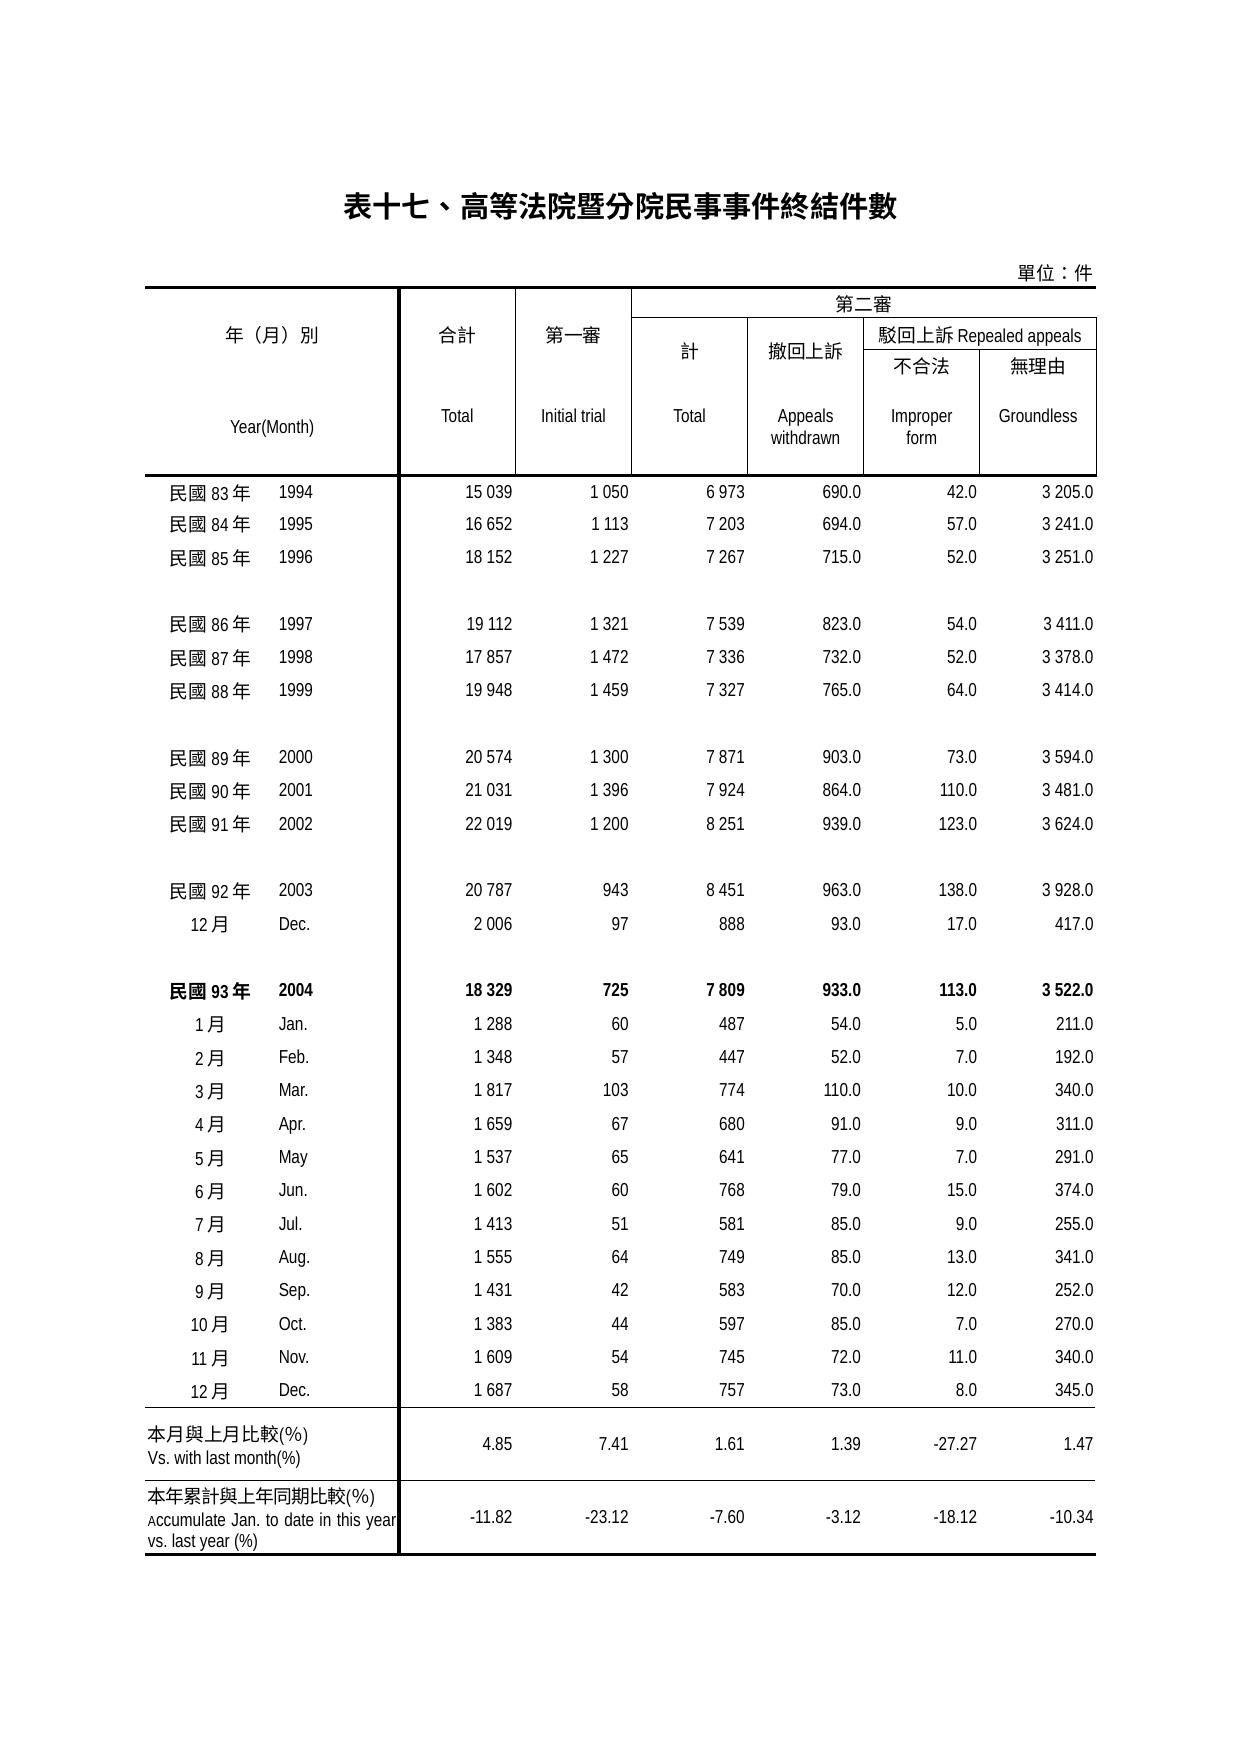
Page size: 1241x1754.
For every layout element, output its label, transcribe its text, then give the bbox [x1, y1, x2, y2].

table_cell [276, 574, 397, 607]
table_header 第一審 [516, 289, 631, 380]
table_cell 57.0 [864, 507, 980, 540]
table_cell [631, 840, 747, 873]
table_cell 715.0 [748, 540, 863, 573]
table_cell [515, 707, 631, 740]
table_cell 3 594.0 [980, 740, 1096, 773]
table_cell 52.0 [864, 640, 980, 673]
table_cell 18 152 [401, 540, 515, 573]
table_cell 123.0 [864, 807, 980, 840]
table_cell 110.0 [748, 1074, 863, 1107]
table_cell Nov. [276, 1340, 397, 1373]
table_cell -11.82 [401, 1481, 515, 1553]
table_cell [631, 707, 747, 740]
table_cell Aug. [276, 1240, 397, 1273]
table_cell 8 451 [631, 874, 747, 907]
table_cell 3 205.0 [980, 477, 1096, 507]
table_cell 15.0 [864, 1174, 980, 1207]
table_cell Sep. [276, 1274, 397, 1307]
table_cell 7 871 [631, 740, 747, 773]
table_cell 民國 92年 [145, 874, 276, 907]
table_cell 3 251.0 [980, 540, 1096, 573]
table_cell 291.0 [980, 1140, 1096, 1173]
table_cell Total [401, 380, 515, 473]
table_cell [276, 940, 397, 973]
table_cell 757 [631, 1374, 747, 1407]
table_header 第二審 [632, 289, 1096, 317]
table_cell 3月 [145, 1074, 276, 1107]
table_cell 93.0 [748, 907, 863, 940]
table_cell 7月 [145, 1207, 276, 1240]
table_cell 1998 [276, 640, 397, 673]
table_cell 340.0 [980, 1074, 1096, 1107]
table_cell 2003 [276, 874, 397, 907]
text 單位：件 [148, 259, 1092, 286]
table_cell 11.0 [864, 1340, 980, 1373]
table_cell Total [632, 380, 747, 473]
table_cell 2002 [276, 807, 397, 840]
table_cell 1 472 [515, 640, 631, 673]
table_cell 1.47 [980, 1407, 1096, 1480]
table_cell [631, 940, 747, 973]
table_cell 18 329 [401, 974, 515, 1007]
table_cell 732.0 [748, 640, 863, 673]
table_cell Oct. [276, 1307, 397, 1340]
table_cell 1 321 [515, 607, 631, 640]
table_cell 51 [515, 1207, 631, 1240]
table_cell 64 [515, 1240, 631, 1273]
table_cell 9.0 [864, 1207, 980, 1240]
table_cell 57 [515, 1040, 631, 1073]
table_cell 340.0 [980, 1340, 1096, 1373]
table_cell [864, 707, 980, 740]
table_cell 7.0 [864, 1307, 980, 1340]
table_cell 2001 [276, 774, 397, 807]
table_header 合計 [401, 289, 515, 380]
table_cell 54.0 [864, 607, 980, 640]
table_cell 無理由 [980, 350, 1096, 380]
table_cell [401, 840, 515, 873]
table_cell 581 [631, 1207, 747, 1240]
table_cell -23.12 [515, 1481, 631, 1553]
table_cell [980, 840, 1096, 873]
table_cell 1 431 [401, 1274, 515, 1307]
table_cell 3 411.0 [980, 607, 1096, 640]
table_cell 2月 [145, 1040, 276, 1073]
table_cell 1 227 [515, 540, 631, 573]
table_cell 19 948 [401, 674, 515, 707]
table_cell Year(Month) [145, 380, 397, 473]
table_cell [980, 707, 1096, 740]
table_cell 1995 [276, 507, 397, 540]
table_cell 20 787 [401, 874, 515, 907]
table_cell 3 522.0 [980, 974, 1096, 1007]
table_cell [748, 840, 863, 873]
table_cell 963.0 [748, 874, 863, 907]
table_cell Jul. [276, 1207, 397, 1240]
table_cell 680 [631, 1107, 747, 1140]
table_cell 7 809 [631, 974, 747, 1007]
table_cell 311.0 [980, 1107, 1096, 1140]
table_cell 15 039 [401, 477, 515, 507]
table_cell 1 050 [515, 477, 631, 507]
table_cell 42 [515, 1274, 631, 1307]
table_cell 138.0 [864, 874, 980, 907]
table_cell [748, 707, 863, 740]
table_cell 597 [631, 1307, 747, 1340]
table_cell 65 [515, 1140, 631, 1173]
table_cell Apr. [276, 1107, 397, 1140]
table_cell 7 267 [631, 540, 747, 573]
table_cell 1 687 [401, 1374, 515, 1407]
table_cell 67 [515, 1107, 631, 1140]
table_cell 690.0 [748, 477, 863, 507]
table_cell Initial trial [516, 380, 631, 473]
table_cell 417.0 [980, 907, 1096, 940]
table_cell 7 924 [631, 774, 747, 807]
table_cell 1 113 [515, 507, 631, 540]
table_cell 252.0 [980, 1274, 1096, 1307]
table_cell [748, 940, 863, 973]
table_cell 11月 [145, 1340, 276, 1373]
table_cell 2000 [276, 740, 397, 773]
table_cell 1 555 [401, 1240, 515, 1273]
table_cell 1 396 [515, 774, 631, 807]
table_cell 823.0 [748, 607, 863, 640]
table_cell 計 [632, 318, 747, 380]
table_cell -7.60 [631, 1481, 747, 1553]
table_cell 7 539 [631, 607, 747, 640]
table_cell [145, 707, 276, 740]
table_cell Groundless [980, 380, 1096, 473]
table_cell 1 602 [401, 1174, 515, 1207]
table_cell 1 300 [515, 740, 631, 773]
table_cell 345.0 [980, 1374, 1096, 1407]
table_cell 3 928.0 [980, 874, 1096, 907]
table_cell [515, 940, 631, 973]
table_cell [864, 840, 980, 873]
table_cell 768 [631, 1174, 747, 1207]
table_cell Dec. [276, 907, 397, 940]
table_cell 本年累計與上年同期比較(％) Accumulate Jan. to date in this year vs. last year (%) [145, 1481, 397, 1553]
table_header 年（月）別 [145, 289, 397, 380]
table_cell 19 112 [401, 607, 515, 640]
table_cell 1 609 [401, 1340, 515, 1373]
table_cell 1 659 [401, 1107, 515, 1140]
table_cell [401, 940, 515, 973]
table_cell 3 378.0 [980, 640, 1096, 673]
table_cell 54.0 [748, 1007, 863, 1040]
table_cell 44 [515, 1307, 631, 1340]
table_cell 民國 90年 [145, 774, 276, 807]
table_cell 110.0 [864, 774, 980, 807]
table_cell 12.0 [864, 1274, 980, 1307]
table_cell 17 857 [401, 640, 515, 673]
table_cell 3 241.0 [980, 507, 1096, 540]
table_cell Jun. [276, 1174, 397, 1207]
table_cell 939.0 [748, 807, 863, 840]
table_cell 民國 89年 [145, 740, 276, 773]
table_cell 1997 [276, 607, 397, 640]
table_cell Jan. [276, 1007, 397, 1040]
table_cell 113.0 [864, 974, 980, 1007]
table_cell 487 [631, 1007, 747, 1040]
table_cell 9.0 [864, 1107, 980, 1140]
table_cell 民國 86年 [145, 607, 276, 640]
table_cell 8月 [145, 1240, 276, 1273]
table_cell 3 624.0 [980, 807, 1096, 840]
table_cell 1 817 [401, 1074, 515, 1107]
table_cell 8.0 [864, 1374, 980, 1407]
table_cell 42.0 [864, 477, 980, 507]
table_cell 10月 [145, 1307, 276, 1340]
table_cell 725 [515, 974, 631, 1007]
table_cell [401, 574, 515, 607]
table_cell 374.0 [980, 1174, 1096, 1207]
table_cell 447 [631, 1040, 747, 1073]
table_cell [276, 707, 397, 740]
table_cell 1996 [276, 540, 397, 573]
table_cell 85.0 [748, 1207, 863, 1240]
table_cell May [276, 1140, 397, 1173]
table_cell 933.0 [748, 974, 863, 1007]
table_cell 765.0 [748, 674, 863, 707]
table_cell 58 [515, 1374, 631, 1407]
text 表十七、高等法院暨分院民事事件終結件數 [148, 183, 1092, 225]
table_cell 民國 93年 [145, 974, 276, 1007]
table_cell [515, 574, 631, 607]
table_cell 6 973 [631, 477, 747, 507]
table_cell 1 459 [515, 674, 631, 707]
table_cell Appeals withdrawn [748, 380, 863, 473]
table_cell [515, 840, 631, 873]
table_cell 撤回上訴 [748, 318, 863, 380]
table_cell 5.0 [864, 1007, 980, 1040]
table_cell 903.0 [748, 740, 863, 773]
table_cell 1 413 [401, 1207, 515, 1240]
table_cell 8 251 [631, 807, 747, 840]
table_cell [631, 574, 747, 607]
table_cell 9月 [145, 1274, 276, 1307]
table_cell 10.0 [864, 1074, 980, 1107]
table_cell 73.0 [864, 740, 980, 773]
table_cell [864, 574, 980, 607]
table_cell 864.0 [748, 774, 863, 807]
table_cell [864, 940, 980, 973]
table_cell 1994 [276, 477, 397, 507]
table_cell 駁回上訴Repealed appeals [864, 318, 1096, 348]
table_cell -18.12 [864, 1481, 980, 1553]
table_cell 641 [631, 1140, 747, 1173]
table_cell 7 203 [631, 507, 747, 540]
table_cell [145, 940, 276, 973]
table_cell [276, 840, 397, 873]
table_cell -3.12 [748, 1481, 863, 1553]
table_cell Feb. [276, 1040, 397, 1073]
table_cell 583 [631, 1274, 747, 1307]
table_cell 745 [631, 1340, 747, 1373]
table_cell 103 [515, 1074, 631, 1107]
table_cell 20 574 [401, 740, 515, 773]
table_cell 943 [515, 874, 631, 907]
table_cell 民國 83年 [145, 477, 276, 507]
table_cell 77.0 [748, 1140, 863, 1173]
table_cell 22 019 [401, 807, 515, 840]
table_cell 1 288 [401, 1007, 515, 1040]
table_cell 6月 [145, 1174, 276, 1207]
table_cell 72.0 [748, 1340, 863, 1373]
table_cell 85.0 [748, 1307, 863, 1340]
table_cell 60 [515, 1174, 631, 1207]
table_cell 7 336 [631, 640, 747, 673]
table_cell 3 481.0 [980, 774, 1096, 807]
table_cell 79.0 [748, 1174, 863, 1207]
table_cell 不合法 [864, 350, 979, 380]
table_cell 52.0 [748, 1040, 863, 1073]
table_cell 16 652 [401, 507, 515, 540]
table_cell 12月 [145, 1374, 276, 1407]
table_cell 64.0 [864, 674, 980, 707]
table_cell [980, 574, 1096, 607]
table_cell 民國 91年 [145, 807, 276, 840]
table_cell 12月 [145, 907, 276, 940]
table_cell 97 [515, 907, 631, 940]
table_cell 民國 88年 [145, 674, 276, 707]
table_cell 774 [631, 1074, 747, 1107]
table_cell [748, 574, 863, 607]
table_cell 270.0 [980, 1307, 1096, 1340]
table_cell 7.0 [864, 1140, 980, 1173]
table_cell 1999 [276, 674, 397, 707]
table_cell Mar. [276, 1074, 397, 1107]
table_cell 70.0 [748, 1274, 863, 1307]
table_cell -10.34 [980, 1480, 1096, 1553]
table_cell 7.41 [515, 1408, 631, 1480]
table_cell 民國 87年 [145, 640, 276, 673]
table_cell 54 [515, 1340, 631, 1373]
table_cell 2004 [276, 974, 397, 1007]
table_cell [145, 574, 276, 607]
table_cell 91.0 [748, 1107, 863, 1140]
table_cell [401, 707, 515, 740]
table_cell 192.0 [980, 1040, 1096, 1073]
table_cell 60 [515, 1007, 631, 1040]
table_cell 73.0 [748, 1374, 863, 1407]
table_cell 民國 84年 [145, 507, 276, 540]
table_cell [980, 940, 1096, 973]
table_cell 本月與上月比較(％) Vs. with last month(%) [145, 1408, 397, 1480]
table_cell 1.39 [748, 1408, 863, 1480]
table_cell 2 006 [401, 907, 515, 940]
table_cell 5月 [145, 1140, 276, 1173]
table_cell 694.0 [748, 507, 863, 540]
table_cell 255.0 [980, 1207, 1096, 1240]
table_cell 1.61 [631, 1408, 747, 1480]
table_cell 4.85 [401, 1408, 515, 1480]
table_cell 1 537 [401, 1140, 515, 1173]
table_cell 民國 85年 [145, 540, 276, 573]
table_cell 749 [631, 1240, 747, 1273]
table_cell 4月 [145, 1107, 276, 1140]
table_cell 1 383 [401, 1307, 515, 1340]
table_cell 1 348 [401, 1040, 515, 1073]
table_cell 3 414.0 [980, 674, 1096, 707]
table_cell 7 327 [631, 674, 747, 707]
table_cell Improper form [864, 380, 979, 473]
table_cell 7.0 [864, 1040, 980, 1073]
table_cell 341.0 [980, 1240, 1096, 1273]
table_cell 888 [631, 907, 747, 940]
table_cell [145, 840, 276, 873]
table_cell 1月 [145, 1007, 276, 1040]
table_cell 17.0 [864, 907, 980, 940]
table_cell Dec. [276, 1374, 397, 1407]
table_cell 85.0 [748, 1240, 863, 1273]
table_cell 211.0 [980, 1007, 1096, 1040]
table_cell -27.27 [864, 1408, 980, 1480]
table_cell 21 031 [401, 774, 515, 807]
table_cell 1 200 [515, 807, 631, 840]
table_cell 52.0 [864, 540, 980, 573]
table_cell 13.0 [864, 1240, 980, 1273]
